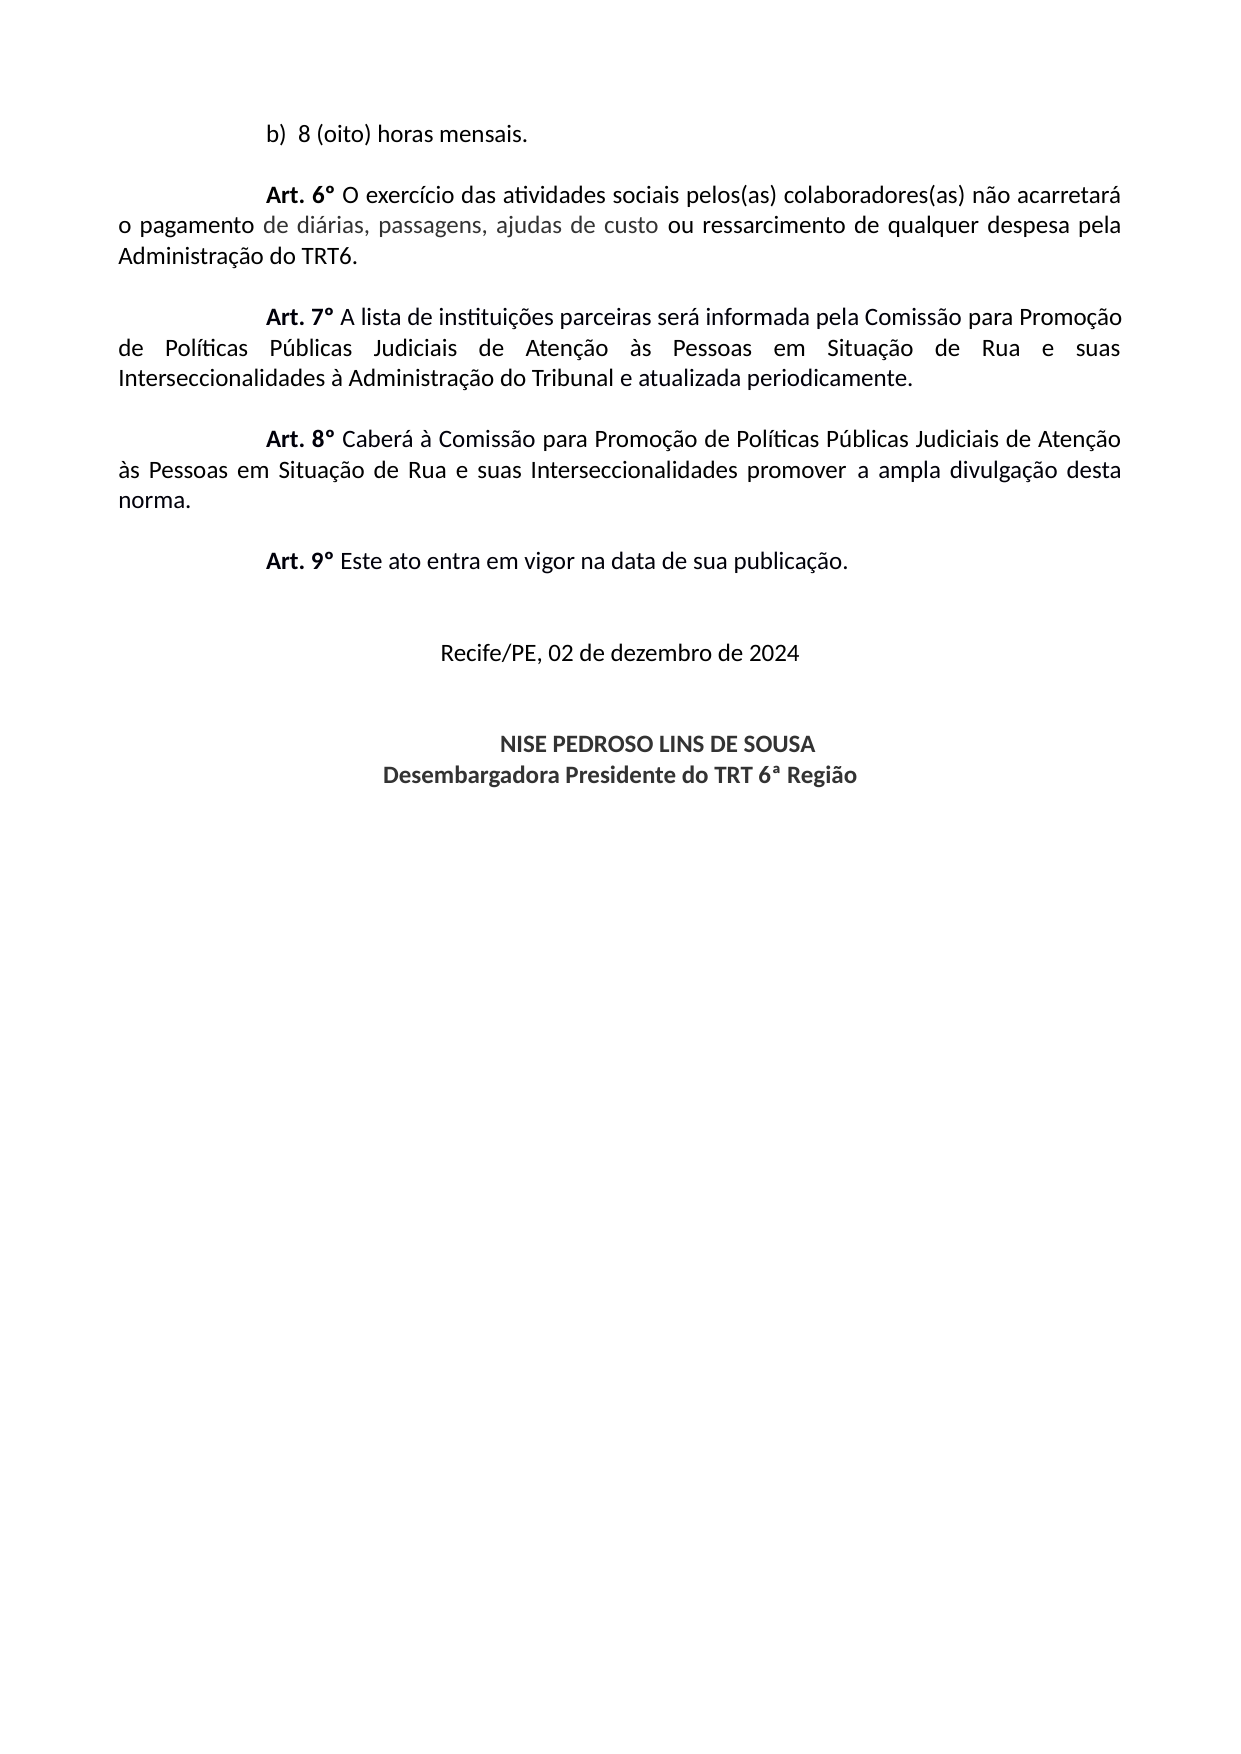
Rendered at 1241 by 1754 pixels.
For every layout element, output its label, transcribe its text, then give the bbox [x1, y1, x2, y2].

text Art. 6º O exercício das atividades sociais pelos(as) colaboradores(as) não acarretará o pagamento de diárias, passagens, ajudas de custo ou ressarcimento de qualquer despesa pela Administração do TRT6. [118, 179, 1122, 271]
text Art. 9º Este ato entra em vigor na data de sua publicação. [118, 545, 1122, 576]
text Art. 8º Caberá à Comissão para Promoção de Políticas Públicas Judiciais de Atenção às Pessoas em Situação de Rua e suas Interseccionalidades promover a ampla divulgação desta norma. [118, 423, 1122, 515]
text Desembargadora Presidente do TRT 6ª Região [118, 759, 1122, 789]
text b) 8 (oito) horas mensais. [118, 118, 1122, 149]
text Art. 7º A lista de instituições parceiras será informada pela Comissão para Promoção de Políticas Públicas Judiciais de Atenção às Pessoas em Situação de Rua e suas Interseccionalidades à Administração do Tribunal e atualizada periodicamente. [118, 301, 1122, 393]
text NISE PEDROSO LINS DE SOUSA [193, 728, 1122, 759]
text Recife/PE, 02 de dezembro de 2024 [118, 637, 1122, 667]
